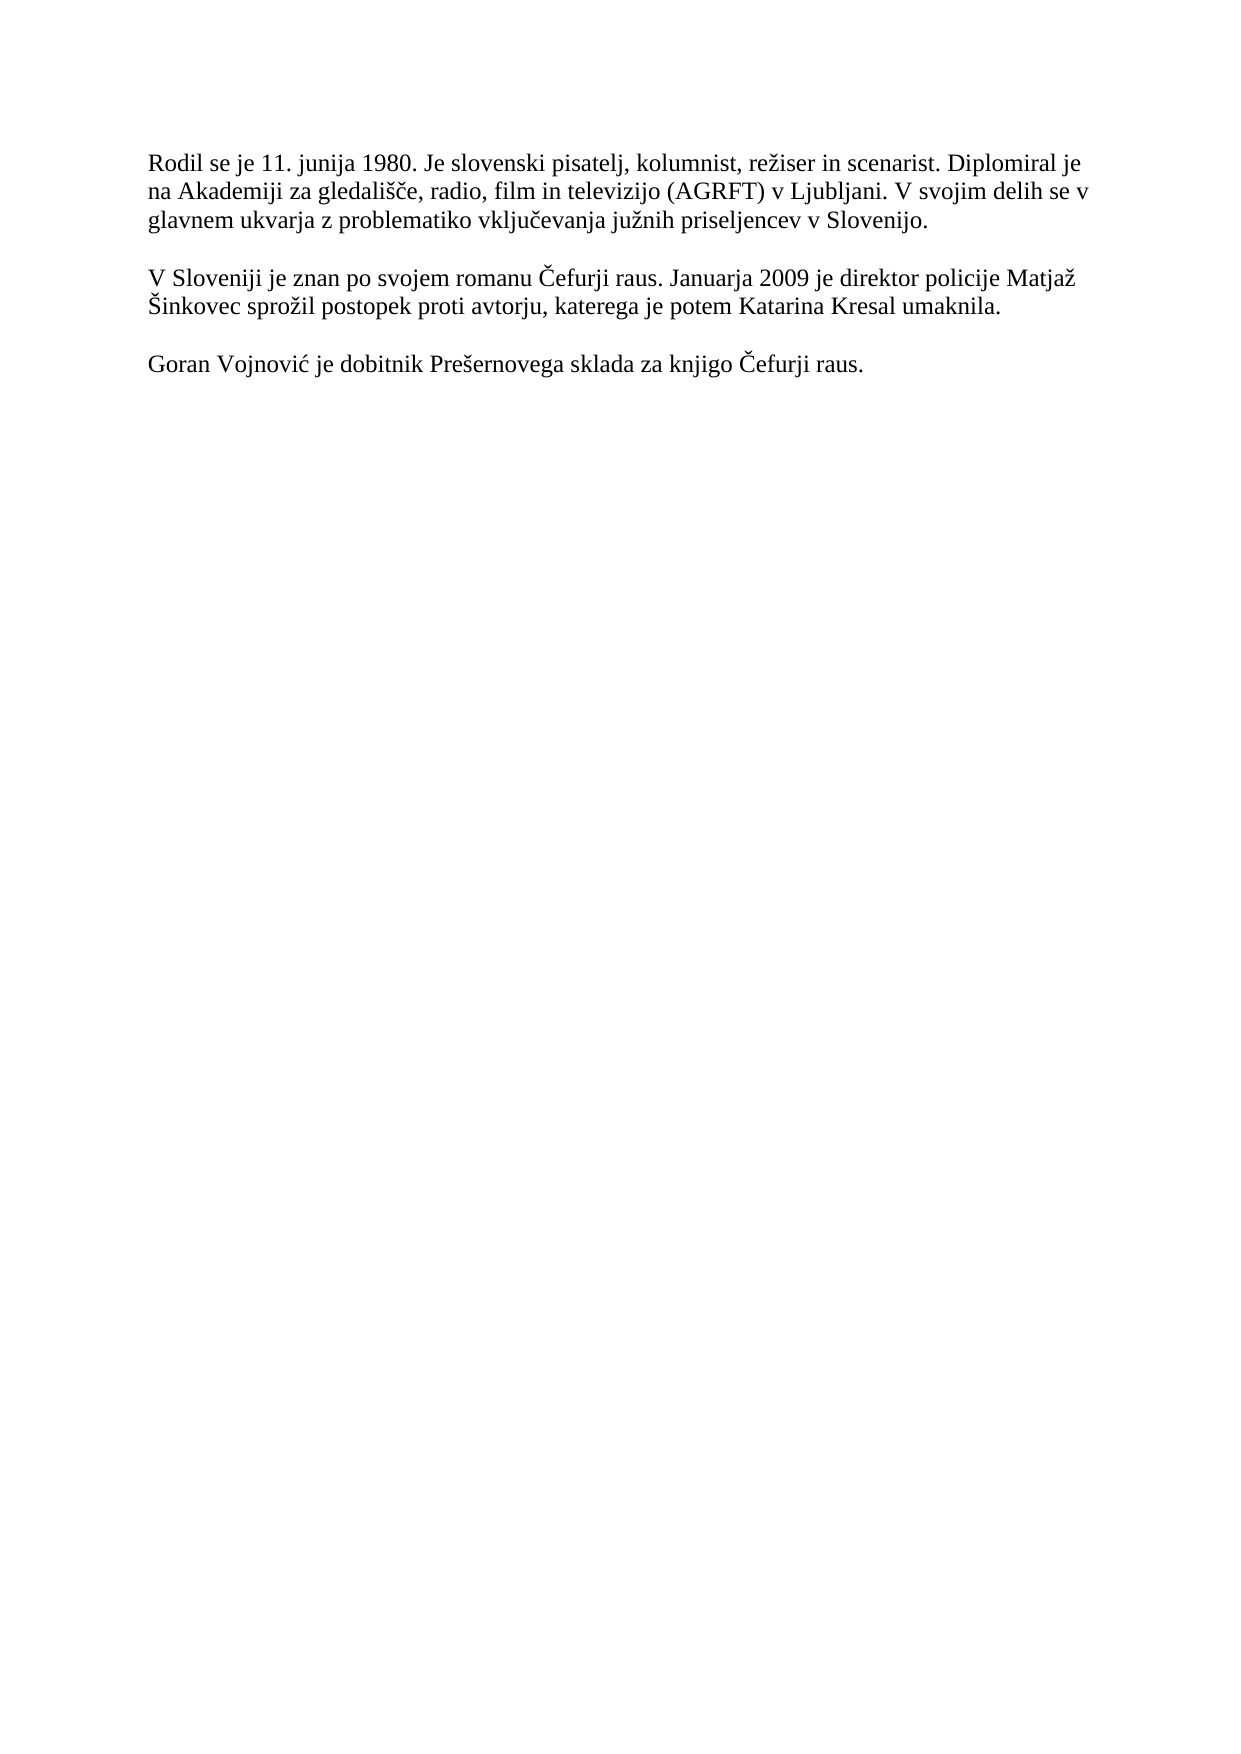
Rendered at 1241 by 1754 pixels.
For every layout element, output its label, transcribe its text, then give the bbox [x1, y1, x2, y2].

text Goran Vojnović je dobitnik Prešernovega sklada za knjigo Čefurji raus. [148, 349, 1093, 378]
text V Sloveniji je znan po svojem romanu Čefurji raus. Januarja 2009 je direktor policije Matjaž Šinkovec sprožil postopek proti avtorju, katerega je potem Katarina Kresal umaknila. [148, 263, 1093, 320]
text Rodil se je 11. junija 1980. Je slovenski pisatelj, kolumnist, režiser in scenarist. Diplomiral je na Akademiji za gledališče, radio, film in televizijo (AGRFT) v Ljubljani. V svojim delih se v glavnem ukvarja z problematiko vključevanja južnih priseljencev v Slovenijo. [148, 148, 1093, 234]
